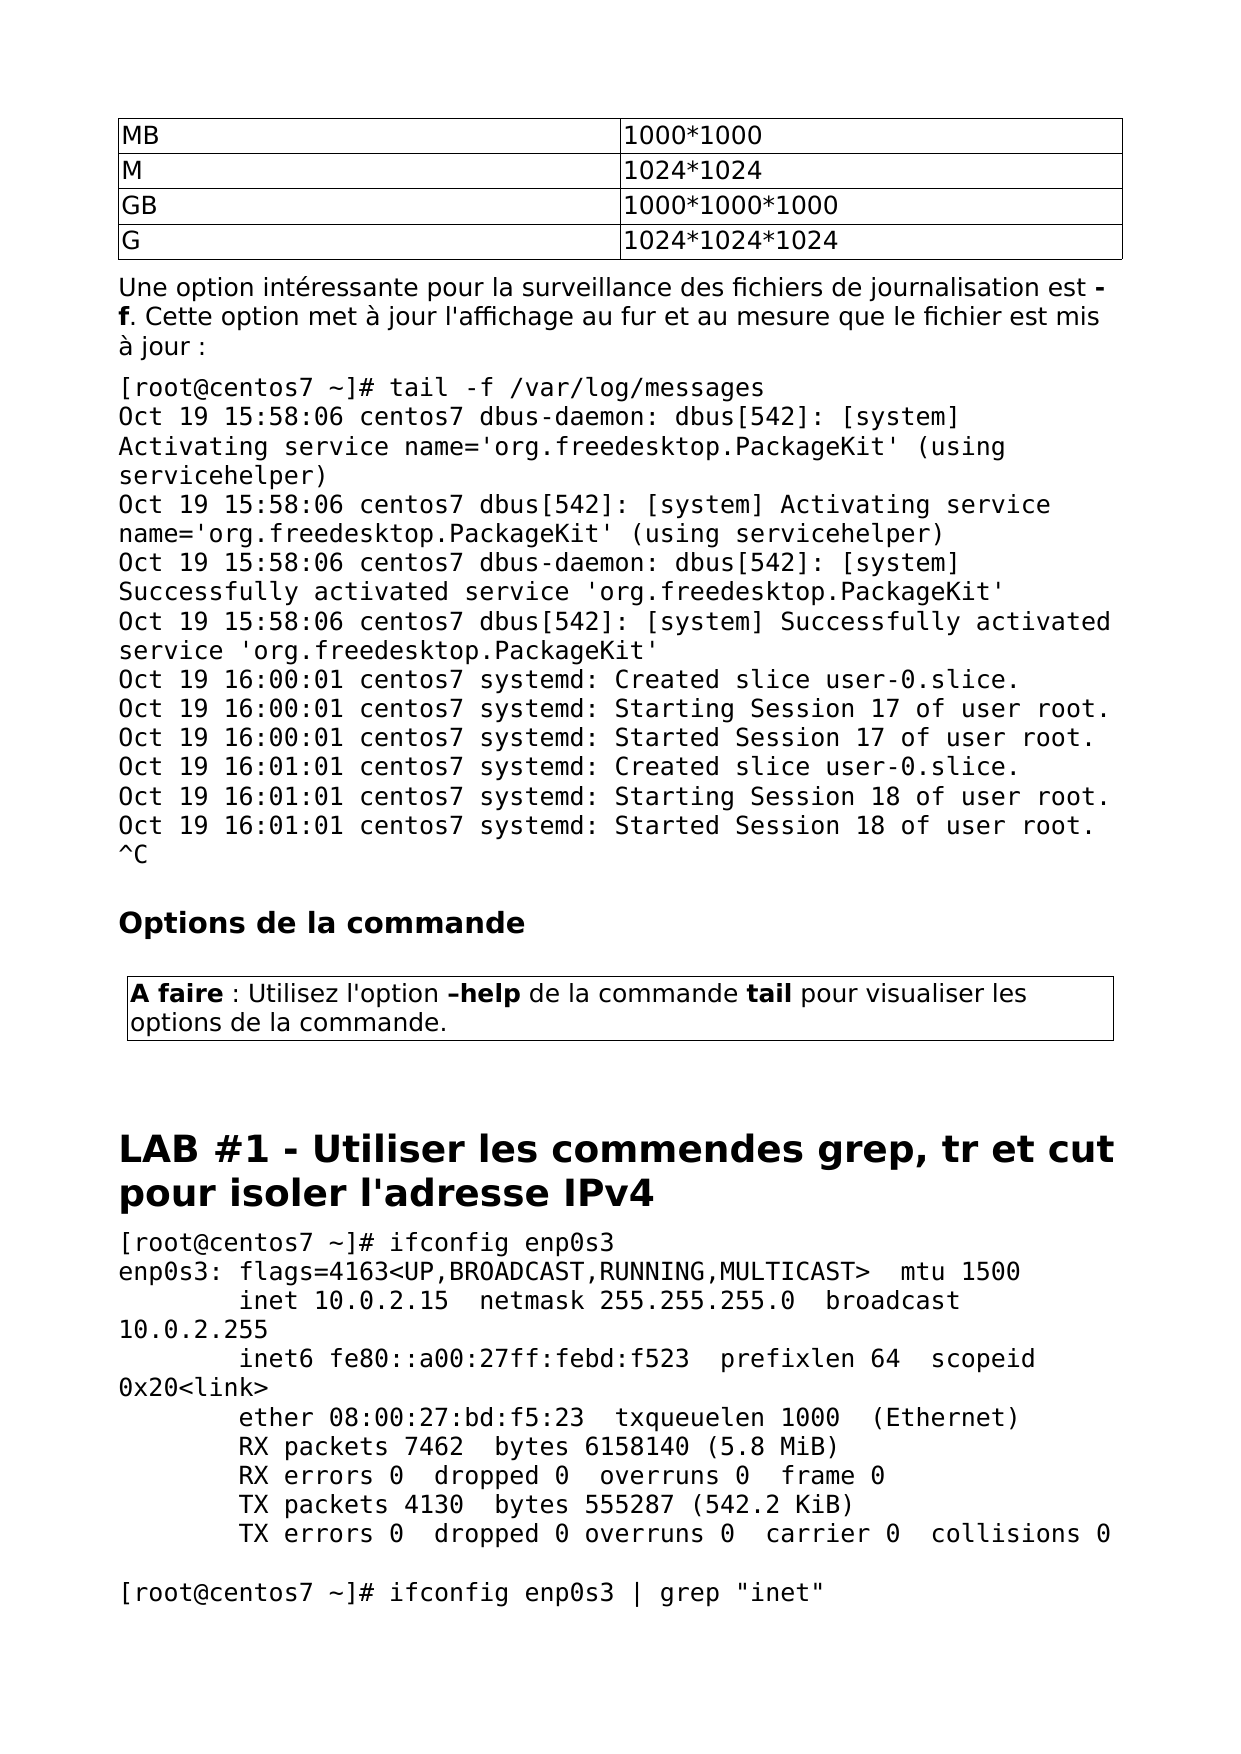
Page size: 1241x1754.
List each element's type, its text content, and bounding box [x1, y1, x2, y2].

table_cell G [119, 225, 620, 258]
table_cell M [119, 154, 620, 188]
table_header A faire : Utilisez l'option –help de la commande tail pour visualiser les options de la commande. [128, 977, 1113, 1040]
table_cell 1000*1000*1000 [621, 189, 1122, 223]
subtitle Options de la commande [118, 906, 1122, 940]
text Une option intéressante pour la surveillance des fichiers de journalisation est -f. Cette option met à jour l'affichage au fur et au mesure que le fichier est mis à jour : [118, 273, 1122, 361]
subtitle LAB #1 - Utiliser les commendes grep, tr et cut pour isoler l'adresse IPv4 [118, 1128, 1122, 1215]
table_cell 1000*1000 [621, 119, 1122, 153]
table_cell GB [119, 189, 620, 223]
table_cell MB [119, 119, 620, 153]
text [root@centos7 ~]# ifconfig enp0s3 enp0s3: flags=4163<UP,BROADCAST,RUNNING,MULTICAST> mtu 1500 inet 10.0.2.15 netmask 255.255.255.0 broadcast 10.0.2.255 inet6 fe80::a00:27ff:febd:f523 prefixlen 64 scopeid 0x20<link> ether 08:00:27:bd:f5:23 txqueuelen 1000 (Ethernet) RX packets 7462 bytes 6158140 (5.8 MiB) RX errors 0 dropped 0 overruns 0 frame 0 TX packets 4130 bytes 555287 (542.2 KiB) TX errors 0 dropped 0 overruns 0 carrier 0 collisions 0 [root@centos7 ~]# ifconfig enp0s3 | grep "inet" [118, 1228, 1122, 1607]
table_cell 1024*1024 [621, 154, 1122, 188]
table_cell 1024*1024*1024 [621, 225, 1122, 258]
text [root@centos7 ~]# tail -f /var/log/messages Oct 19 15:58:06 centos7 dbus-daemon: dbus[542]: [system] Activating service name='org.freedesktop.PackageKit' (using servicehelper) Oct 19 15:58:06 centos7 dbus[542]: [system] Activating service name='org.freedesktop.PackageKit' (using servicehelper) Oct 19 15:58:06 centos7 dbus-daemon: dbus[542]: [system] Successfully activated service 'org.freedesktop.PackageKit' Oct 19 15:58:06 centos7 dbus[542]: [system] Successfully activated service 'org.freedesktop.PackageKit' Oct 19 16:00:01 centos7 systemd: Created slice user-0.slice. Oct 19 16:00:01 centos7 systemd: Starting Session 17 of user root. Oct 19 16:00:01 centos7 systemd: Started Session 17 of user root. Oct 19 16:01:01 centos7 systemd: Created slice user-0.slice. Oct 19 16:01:01 centos7 systemd: Starting Session 18 of user root. Oct 19 16:01:01 centos7 systemd: Started Session 18 of user root. ^C [118, 373, 1122, 869]
